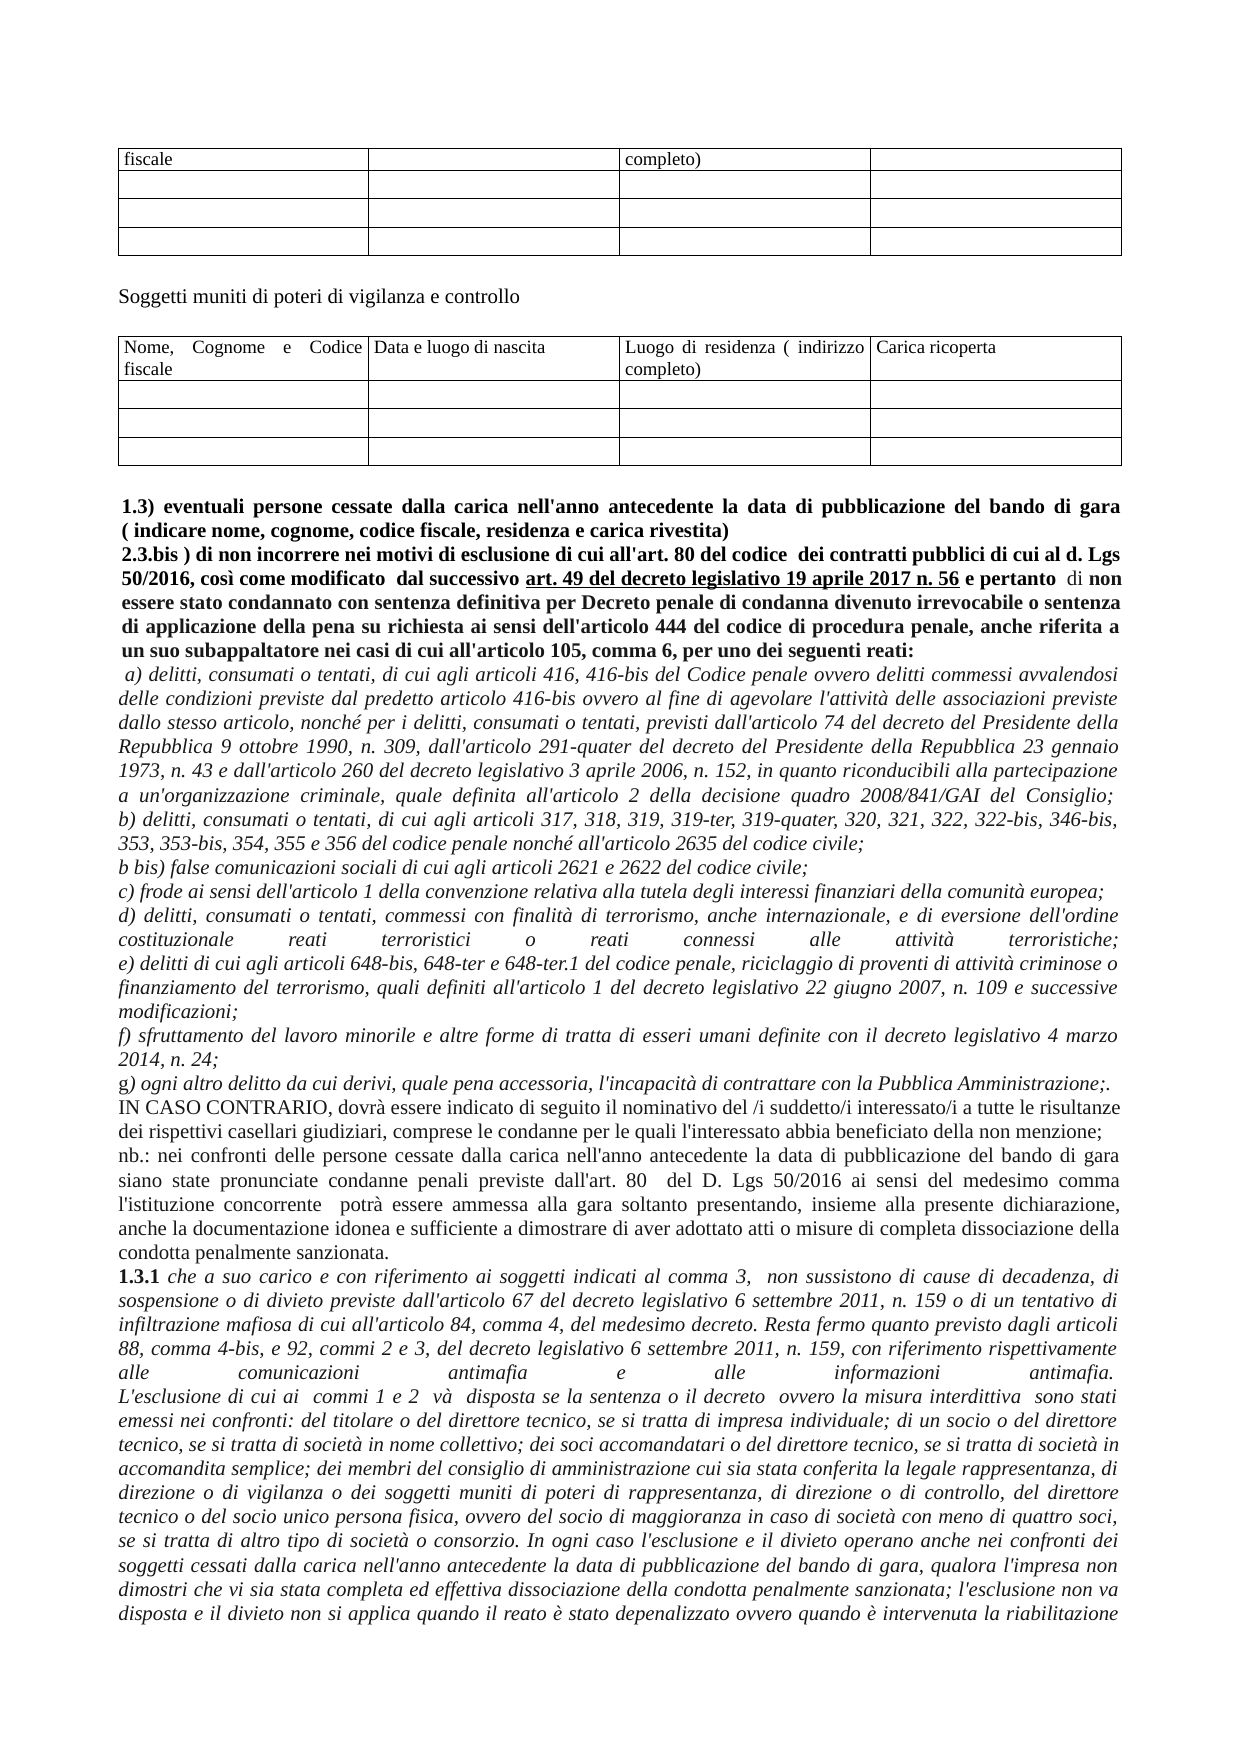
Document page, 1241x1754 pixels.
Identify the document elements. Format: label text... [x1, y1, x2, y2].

table_cell [871, 381, 1121, 408]
table_header fiscale [119, 149, 368, 170]
text 2.3.bis ) di non incorrere nei motivi di esclusione di cui all'art. 80 del codice dei contratti pubblici di cui al d. Lgs 50/2016, così come modificato dal successivo art. 49 del decreto legislativo 19 aprile 2017 n. 56 e pertanto di non essere stato condannato con sentenza definitiva per Decreto penale di condanna divenuto irrevocabile o sentenza di applicazione della pena su richiesta ai sensi dell'articolo 444 del codice di procedura penale, anche riferita a un suo subappaltatore nei casi di cui all'articolo 105, comma 6, per uno dei seguenti reati: [121, 542, 1122, 662]
table_cell [620, 409, 870, 437]
text c) frode ai sensi dell'articolo 1 della convenzione relativa alla tutela degli interessi finanziari della comunità europea; [118, 879, 1122, 903]
text nb.: nei confronti delle persone cessate dalla carica nell'anno antecedente la data di pubblicazione del bando di gara siano state pronunciate condanne penali previste dall'art. 80 del D. Lgs 50/2016 ai sensi del medesimo comma l'istituzione concorrente potrà essere ammessa alla gara soltanto presentando, insieme alla presente dichiarazione, anche la documentazione idonea e sufficiente a dimostrare di aver adottato atti o misure di completa dissociazione della condotta penalmente sanzionata. [118, 1143, 1122, 1264]
table_header Nome, Cognome e Codice fiscale [119, 337, 368, 379]
table_cell [369, 228, 619, 255]
table_cell [871, 438, 1121, 465]
table_cell [369, 381, 619, 408]
table_cell [369, 438, 619, 465]
table_cell [369, 409, 619, 437]
table_cell [871, 171, 1121, 198]
table_cell [871, 409, 1121, 437]
table_cell [119, 381, 368, 408]
table_cell [620, 171, 870, 198]
text b bis) false comunicazioni sociali di cui agli articoli 2621 e 2622 del codice civile; [118, 855, 1122, 879]
text IN CASO CONTRARIO, dovrà essere indicato di seguito il nominativo del /i suddetto/i interessato/i a tutte le risultanze dei rispettivi casellari giudiziari, comprese le condanne per le quali l'interessato abbia beneficiato della non menzione; [118, 1095, 1122, 1143]
table_header completo) [620, 149, 870, 170]
table_cell [369, 171, 619, 198]
table_header Luogo di residenza ( indirizzo completo) [620, 337, 870, 379]
table_header [871, 149, 1121, 170]
table_header Carica ricoperta [871, 337, 1121, 379]
table_cell [620, 381, 870, 408]
table_cell [119, 438, 368, 465]
table_cell [871, 199, 1121, 227]
table_cell [620, 228, 870, 255]
table_cell [119, 228, 368, 255]
text d) delitti, consumati o tentati, commessi con finalità di terrorismo, anche internazionale, e di eversione dell'ordine costituzionale reati terroristici o reati connessi alle attività terroristiche; e) delitti di cui agli articoli 648-bis, 648-ter e 648-ter.1 del codice penale, riciclaggio di proventi di attività criminose o finanziamento del terrorismo, quali definiti all'articolo 1 del decreto legislativo 22 giugno 2007, n. 109 e successive modificazioni; f) sfruttamento del lavoro minorile e altre forme di tratta di esseri umani definite con il decreto legislativo 4 marzo 2014, n. 24; [118, 903, 1122, 1071]
text 1.3) eventuali persone cessate dalla carica nell'anno antecedente la data di pubblicazione del bando di gara ( indicare nome, cognome, codice fiscale, residenza e carica rivestita) [121, 494, 1122, 542]
text g) ogni altro delitto da cui derivi, quale pena accessoria, l'incapacità di contrattare con la Pubblica Amministrazione;. [118, 1071, 1122, 1095]
table_header [369, 149, 619, 170]
table_header Data e luogo di nascita [369, 337, 619, 379]
table_cell [119, 171, 368, 198]
table_cell [620, 199, 870, 227]
table_cell [871, 228, 1121, 255]
table_cell [119, 199, 368, 227]
text Soggetti muniti di poteri di vigilanza e controllo [118, 284, 1122, 308]
text a) delitti, consumati o tentati, di cui agli articoli 416, 416-bis del Codice penale ovvero delitti commessi avvalendosi delle condizioni previste dal predetto articolo 416-bis ovvero al fine di agevolare l'attività delle associazioni previste dallo stesso articolo, nonché per i delitti, consumati o tentati, previsti dall'articolo 74 del decreto del Presidente della Repubblica 9 ottobre 1990, n. 309, dall'articolo 291-quater del decreto del Presidente della Repubblica 23 gennaio 1973, n. 43 e dall'articolo 260 del decreto legislativo 3 aprile 2006, n. 152, in quanto riconducibili alla partecipazione a un'organizzazione criminale, quale definita all'articolo 2 della decisione quadro 2008/841/GAI del Consiglio; b) delitti, consumati o tentati, di cui agli articoli 317, 318, 319, 319-ter, 319-quater, 320, 321, 322, 322-bis, 346-bis, 353, 353-bis, 354, 355 e 356 del codice penale nonché all'articolo 2635 del codice civile; [118, 662, 1122, 855]
table_cell [119, 409, 368, 437]
text 1.3.1 che a suo carico e con riferimento ai soggetti indicati al comma 3, non sussistono di cause di decadenza, di sospensione o di divieto previste dall'articolo 67 del decreto legislativo 6 settembre 2011, n. 159 o di un tentativo di infiltrazione mafiosa di cui all'articolo 84, comma 4, del medesimo decreto. Resta fermo quanto previsto dagli articoli 88, comma 4-bis, e 92, commi 2 e 3, del decreto legislativo 6 settembre 2011, n. 159, con riferimento rispettivamente alle comunicazioni antimafia e alle informazioni antimafia. L'esclusione di cui ai commi 1 e 2 và disposta se la sentenza o il decreto ovvero la misura interdittiva sono stati emessi nei confronti: del titolare o del direttore tecnico, se si tratta di impresa individuale; di un socio o del direttore tecnico, se si tratta di società in nome collettivo; dei soci accomandatari o del direttore tecnico, se si tratta di società in accomandita semplice; dei membri del consiglio di amministrazione cui sia stata conferita la legale rappresentanza, di direzione o di vigilanza o dei soggetti muniti di poteri di rappresentanza, di direzione o di controllo, del direttore tecnico o del socio unico persona fisica, ovvero del socio di maggioranza in caso di società con meno di quattro soci, se si tratta di altro tipo di società o consorzio. In ogni caso l'esclusione e il divieto operano anche nei confronti dei soggetti cessati dalla carica nell'anno antecedente la data di pubblicazione del bando di gara, qualora l'impresa non dimostri che vi sia stata completa ed effettiva dissociazione della condotta penalmente sanzionata; l'esclusione non va disposta e il divieto non si applica quando il reato è stato depenalizzato ovvero quando è intervenuta la riabilitazione [118, 1264, 1122, 1625]
table_cell [369, 199, 619, 227]
table_cell [620, 438, 870, 465]
